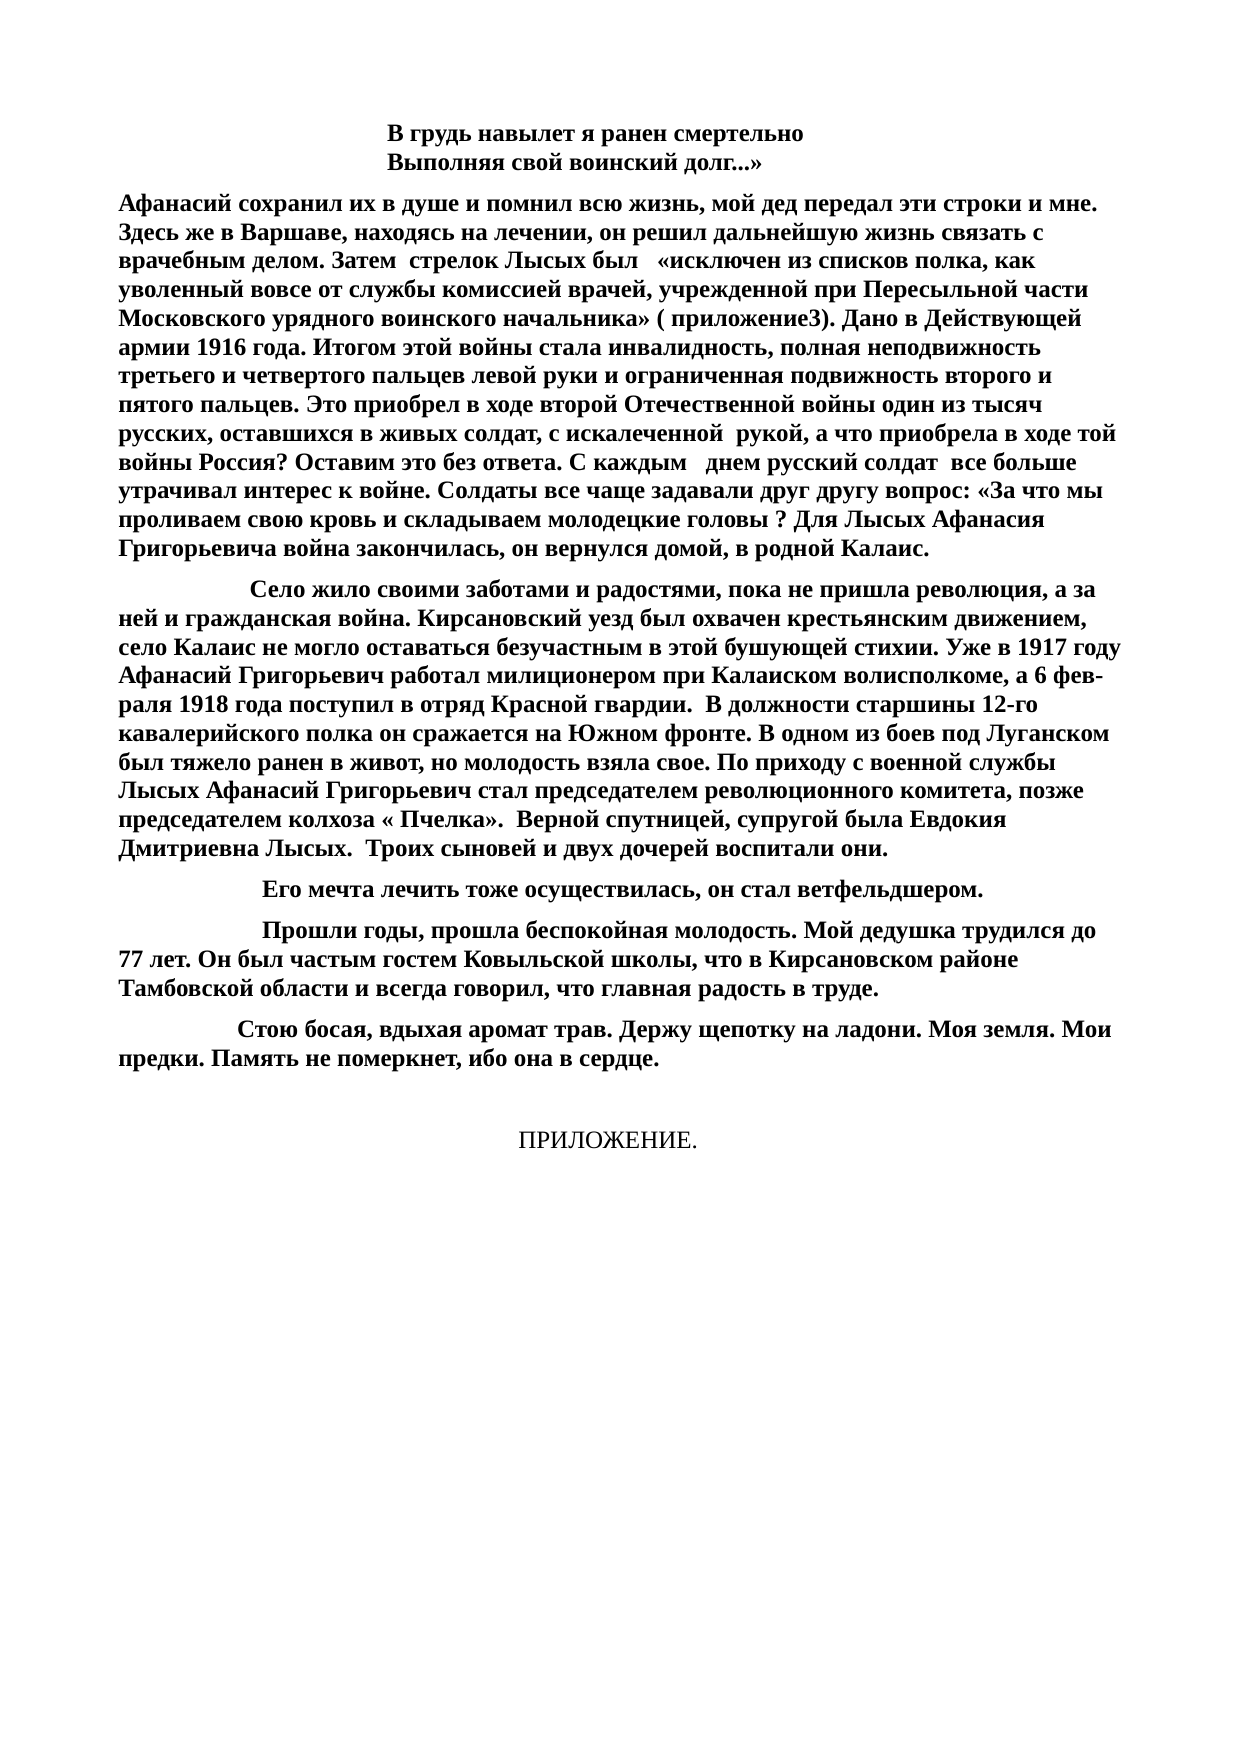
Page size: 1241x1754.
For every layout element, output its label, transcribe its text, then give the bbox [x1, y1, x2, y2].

text ПРИЛОЖЕНИЕ. [118, 1126, 1122, 1154]
text Его мечта лечить тоже осуществилась, он стал ветфельдшером. [118, 874, 1122, 903]
text В грудь навылет я ранен смертельно Выполняя свой воинский долг...» [118, 118, 1122, 176]
text Стою босая, вдыхая аромат трав. Держу щепотку на ладони. Моя земля. Мои предки. Память не померкнет, ибо она в сердце. [118, 1014, 1122, 1072]
text Афанасий сохранил их в душе и помнил всю жизнь, мой дед передал эти строки и мне. Здесь же в Варшаве, находясь на лечении, он решил дальнейшую жизнь связать с врачебным делом. Затем стрелок Лысых был «исключен из списков полка, как уволенный вовсе от службы комиссией врачей, учрежденной при Пересыльной части Московского урядного воинского начальника» ( приложение3). Дано в Действующей армии 1916 года. Итогом этой войны стала инвалидность, полная неподвижность третьего и четвертого пальцев левой руки и ограниченная подвижность второго и пятого пальцев. Это приобрел в ходе второй Отечественной войны один из тысяч русских, оставшихся в живых солдат, с искалеченной рукой, а что приобрела в ходе той войны Россия? Оставим это без ответа. С каждым днем русский солдат все больше утрачивал интерес к войне. Солдаты все чаще задавали друг другу вопрос: «За что мы проливаем свою кровь и складываем молодецкие головы ? Для Лысых Афанасия Григорьевича война закончилась, он вернулся домой, в родной Калаис. [118, 188, 1122, 562]
text Прошли годы, прошла беспокойная молодость. Мой дедушка трудился до 77 лет. Он был частым гостем Ковыльской школы, что в Кирсановском районе Тамбовской области и всегда говорил, что главная радость в труде. [118, 916, 1122, 1002]
text Село жило своими заботами и радостями, пока не пришла революция, а за ней и гражданская война. Кирсановский уезд был охвачен крестьянским движением, село Калаис не могло оставаться безучастным в этой бушующей стихии. Уже в 1917 году Афанасий Григорьевич работал милиционером при Калаиском волисполкоме, а 6 фев- раля 1918 года поступил в отряд Красной гвардии. В должности старшины 12-го кавалерийского полка он сражается на Южном фронте. В одном из боев под Луганском был тяжело ранен в живот, но молодость взяла свое. По приходу с военной службы Лысых Афанасий Григорьевич стал председателем революционного комитета, позже председателем колхоза « Пчелка». Верной спутницей, супругой была Евдокия Дмитриевна Лысых. Троих сыновей и двух дочерей воспитали они. [118, 574, 1122, 862]
